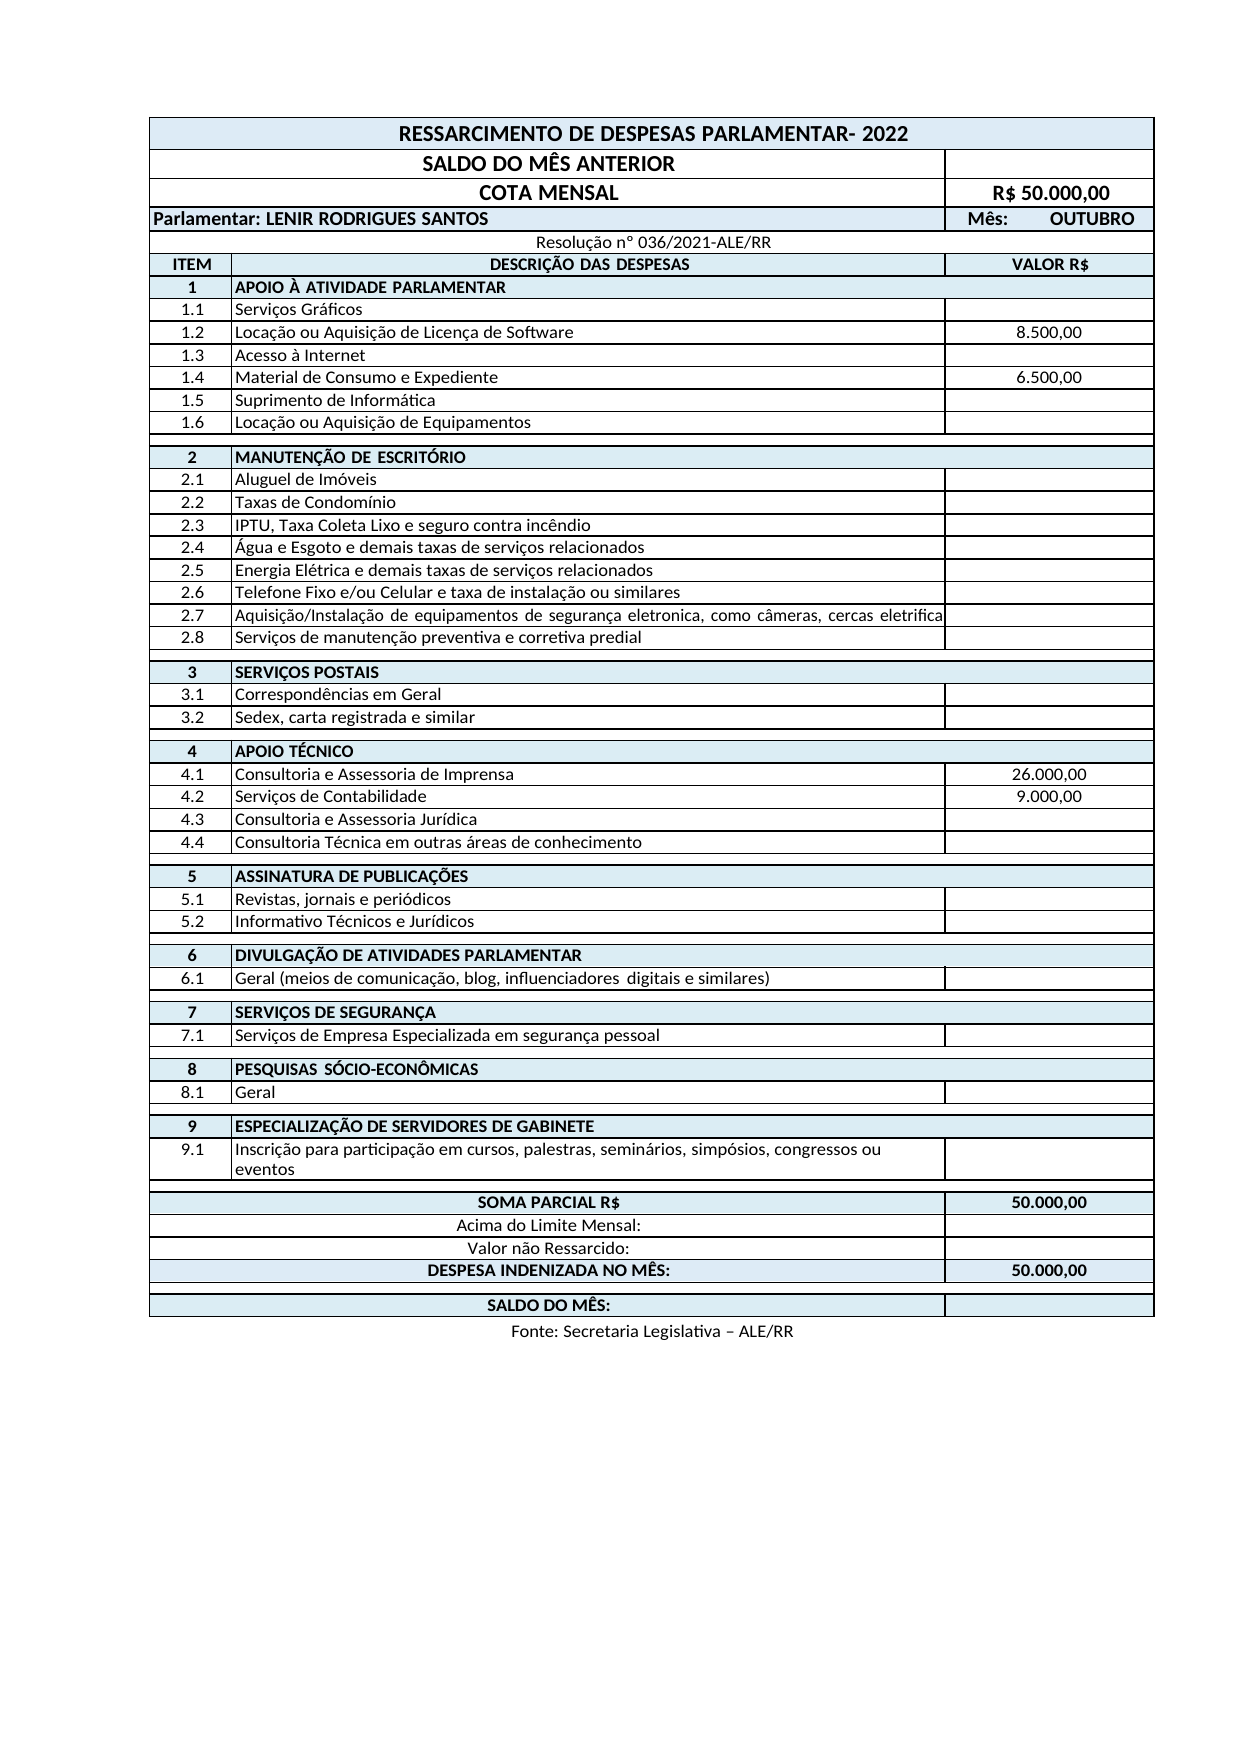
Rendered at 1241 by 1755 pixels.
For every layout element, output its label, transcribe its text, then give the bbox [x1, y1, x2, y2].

table_cell [946, 412, 1153, 433]
table_cell 50.000,00 [946, 1260, 1153, 1281]
table_cell [946, 911, 1153, 932]
table_cell APOIO TÉCNICO [232, 741, 1153, 762]
table_cell 2.3 [150, 515, 231, 535]
table_cell 26.000,00 [946, 764, 1153, 785]
table_cell Aquisição/Instalação de equipamentos de segurança eletronica, como câmeras, cercas eletrifica [232, 605, 944, 626]
table_cell [150, 1104, 1153, 1114]
table_cell Serviços de Empresa Especializada em segurança pessoal [232, 1025, 944, 1046]
table_cell [150, 1047, 1153, 1057]
table_cell Taxas de Condomínio [232, 492, 944, 513]
table_cell 3.2 [150, 707, 231, 728]
table_cell Acima do Limite Mensal: [150, 1215, 944, 1236]
table_cell Acesso à Internet [232, 345, 944, 366]
table_cell [946, 390, 1153, 411]
table_cell 1.6 [150, 412, 231, 433]
table_cell DIVULGAÇÃO DE ATIVIDADES PARLAMENTAR [232, 945, 1153, 966]
table_cell Inscrição para participação em cursos, palestras, seminários, simpósios, congressos ou eventos [232, 1139, 944, 1179]
table_cell Serviços de Contabilidade [232, 786, 944, 807]
table_cell [150, 1283, 1153, 1293]
table_cell [946, 560, 1153, 581]
table_cell ESPECIALIZAÇÃO DE SERVIDORES DE GABINETE [232, 1116, 1153, 1137]
table_cell 4.4 [150, 832, 231, 853]
table_cell 7 [150, 1002, 231, 1023]
table_cell [946, 345, 1153, 366]
table_cell [946, 1025, 1153, 1046]
table_cell [150, 435, 1153, 445]
text Fonte: Secretaria Legislativa – ALE/RR [510, 1320, 794, 1342]
table_cell 2 [150, 447, 231, 468]
table_cell Consultoria Técnica em outras áreas de conhecimento [232, 832, 944, 853]
table_cell 1.4 [150, 367, 231, 388]
table_cell [150, 991, 1153, 1001]
table_cell Sedex, carta registrada e similar [232, 707, 944, 728]
table_cell 3.1 [150, 684, 231, 705]
table_cell Revistas, jornais e periódicos [232, 888, 944, 909]
table_cell Resolução nº 036/2021-ALE/RR [150, 232, 1153, 252]
table_cell 1.2 [150, 322, 231, 343]
table_cell 2.4 [150, 537, 231, 558]
table_cell IPTU, Taxa Coleta Lixo e seguro contra incêndio [232, 515, 944, 535]
table_cell [946, 832, 1153, 853]
table_cell ASSINATURA DE PUBLICAÇÕES [232, 866, 1153, 887]
table_cell [946, 1082, 1153, 1103]
table_cell 2.7 [150, 605, 231, 626]
table_cell Serviços Gráficos [232, 299, 944, 320]
table_cell [946, 299, 1153, 320]
table_cell 1.3 [150, 345, 231, 366]
table_cell 4 [150, 741, 231, 762]
table_cell 9.1 [150, 1139, 231, 1179]
table_cell SALDO DO MÊS: [150, 1295, 944, 1316]
table_cell PESQUISAS SÓCIO-ECONÔMICAS [232, 1059, 1153, 1080]
table_cell 3 [150, 662, 231, 683]
table_cell MANUTENÇÃO DE ESCRITÓRIO [232, 447, 1153, 468]
table_cell 1.5 [150, 390, 231, 411]
table_cell 5.2 [150, 911, 231, 932]
table_cell SOMA PARCIAL R$ [150, 1193, 944, 1213]
table_cell [946, 968, 1153, 989]
table_cell Material de Consumo e Expediente [232, 367, 944, 388]
table_cell [150, 934, 1153, 944]
table_cell 2.2 [150, 492, 231, 513]
table_cell Energia Elétrica e demais taxas de serviços relacionados [232, 560, 944, 581]
table_cell 5 [150, 866, 231, 887]
table_cell Suprimento de Informática [232, 390, 944, 411]
table_cell Correspondências em Geral [232, 684, 944, 705]
table_cell 4.3 [150, 809, 231, 830]
table_cell Água e Esgoto e demais taxas de serviços relacionados [232, 537, 944, 558]
table_cell Mês: OUTUBRO [946, 208, 1153, 230]
table_cell SERVIÇOS POSTAIS [232, 662, 1153, 683]
table_cell VALOR R$ [946, 254, 1153, 275]
table_cell 6.500,00 [946, 367, 1153, 388]
table_cell [150, 1181, 1153, 1191]
table_cell SALDO DO MÊS ANTERIOR [150, 150, 944, 177]
table_cell Consultoria e Assessoria Jurídica [232, 809, 944, 830]
table_cell 5.1 [150, 888, 231, 909]
table_cell [150, 650, 1153, 660]
table_cell [946, 888, 1153, 909]
table_cell 9.000,00 [946, 786, 1153, 807]
table_cell [946, 492, 1153, 513]
table_header RESSARCIMENTO DE DESPESAS PARLAMENTAR- 2022 [150, 118, 1153, 149]
table_cell 2.1 [150, 469, 231, 490]
table_cell [150, 730, 1153, 739]
table_cell ITEM [150, 254, 231, 275]
table_cell 50.000,00 [946, 1193, 1153, 1213]
table_cell [150, 854, 1153, 864]
table_cell COTA MENSAL [150, 179, 944, 206]
table_cell 9 [150, 1116, 231, 1137]
table_cell [946, 809, 1153, 830]
table_cell 2.8 [150, 627, 231, 648]
table_cell [946, 1238, 1153, 1259]
table_cell 6 [150, 945, 231, 966]
table_cell Geral [232, 1082, 944, 1103]
table_cell 1 [150, 277, 231, 298]
table_cell [946, 150, 1153, 177]
table_cell [946, 582, 1153, 603]
table_cell [946, 1215, 1153, 1236]
table_cell Valor não Ressarcido: [150, 1238, 944, 1259]
table_cell Geral (meios de comunicação, blog, influenciadores digitais e similares) [232, 968, 944, 989]
table_cell [946, 684, 1153, 705]
table_cell 1.1 [150, 299, 231, 320]
table_cell 6.1 [150, 968, 231, 989]
table_cell [946, 537, 1153, 558]
table_cell Informativo Técnicos e Jurídicos [232, 911, 944, 932]
table_cell 8.1 [150, 1082, 231, 1103]
table_cell 4.1 [150, 764, 231, 785]
table_cell APOIO À ATIVIDADE PARLAMENTAR [232, 277, 1153, 298]
table_cell DESCRIÇÃO DAS DESPESAS [232, 254, 944, 275]
table_cell [946, 1295, 1153, 1316]
table_cell Aluguel de Imóveis [232, 469, 944, 490]
table_cell [946, 515, 1153, 535]
table_cell 7.1 [150, 1025, 231, 1046]
table_cell 2.6 [150, 582, 231, 603]
table_cell 8.500,00 [946, 322, 1153, 343]
table_cell [946, 469, 1153, 490]
table_cell [946, 1139, 1153, 1179]
table_cell R$ 50.000,00 [946, 179, 1153, 206]
table_cell 8 [150, 1059, 231, 1080]
table_cell DESPESA INDENIZADA NO MÊS: [150, 1260, 944, 1281]
table_cell Locação ou Aquisição de Licença de Software [232, 322, 944, 343]
table_cell Telefone Fixo e/ou Celular e taxa de instalação ou similares [232, 582, 944, 603]
table_cell Serviços de manutenção preventiva e corretiva predial [232, 627, 944, 648]
table_cell Consultoria e Assessoria de Imprensa [232, 764, 944, 785]
table_cell SERVIÇOS DE SEGURANÇA [232, 1002, 1153, 1023]
table_cell [946, 707, 1153, 728]
table_cell [946, 605, 1153, 626]
table_cell Parlamentar: LENIR RODRIGUES SANTOS [150, 208, 944, 230]
table_cell Locação ou Aquisição de Equipamentos [232, 412, 944, 433]
table_cell 4.2 [150, 786, 231, 807]
table_cell [946, 627, 1153, 648]
table_cell 2.5 [150, 560, 231, 581]
